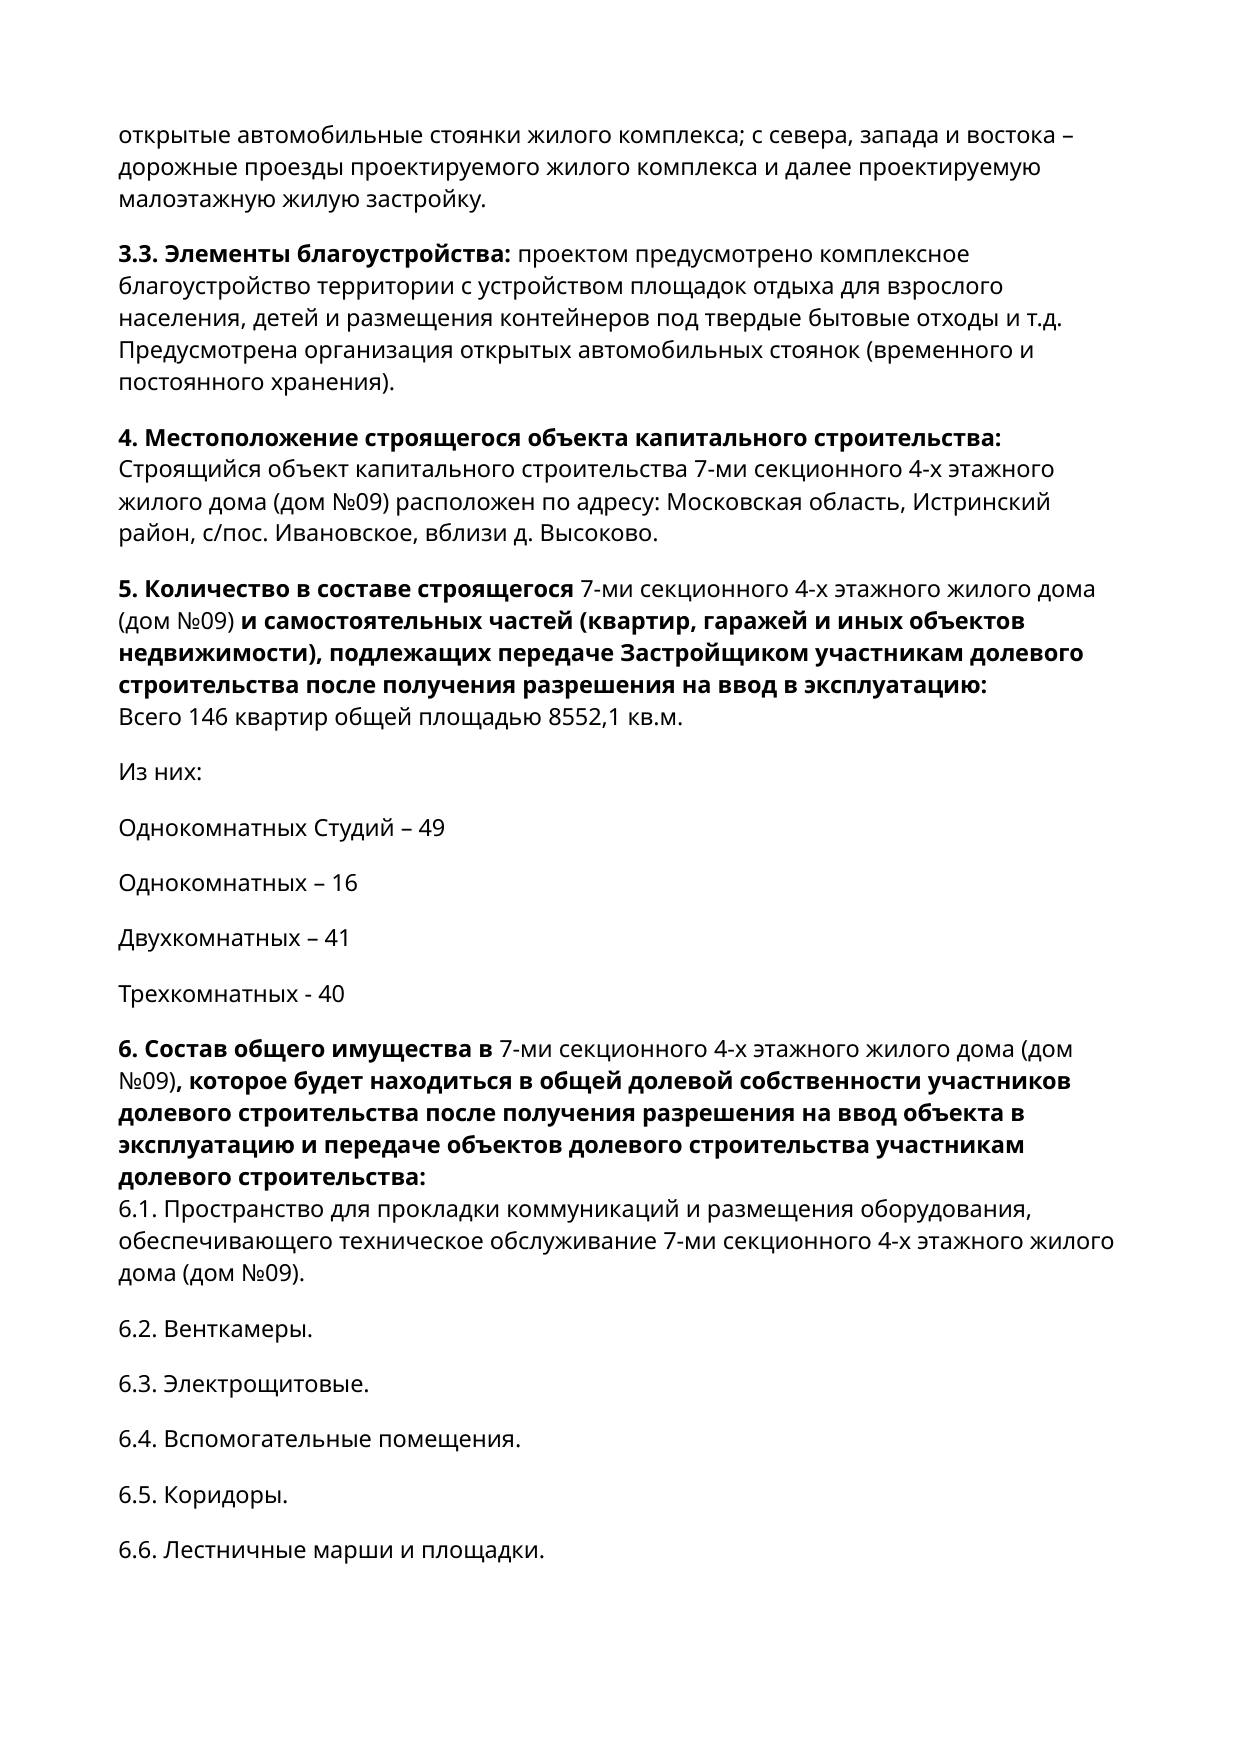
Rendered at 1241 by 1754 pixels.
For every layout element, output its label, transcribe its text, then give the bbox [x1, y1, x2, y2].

text Трехкомнатных - 40 [118, 977, 1122, 1009]
text 4. Местоположение строящегося объекта капитального строительства: [118, 421, 1122, 453]
text Однокомнатных Студий – 49 [118, 811, 1122, 843]
text 6.4. Вспомогательные помещения. [118, 1423, 1122, 1455]
text 6.3. Электрощитовые. [118, 1367, 1122, 1399]
text 6.2. Венткамеры. [118, 1312, 1122, 1344]
text 6.1. Пространство для прокладки коммуникаций и размещения оборудования, обеспечивающего техническое обслуживание 7-ми секционного 4-х этажного жилого дома (дом №09). [118, 1192, 1122, 1288]
text открытые автомобильные стоянки жилого комплекса; с севера, запада и востока – дорожные проезды проектируемого жилого комплекса и далее проектируемую малоэтажную жилую застройку. [118, 118, 1122, 214]
text Из них: [118, 756, 1122, 787]
text Предусмотрена организация открытых автомобильных стоянок (временного и постоянного хранения). [118, 333, 1122, 397]
text Двухкомнатных – 41 [118, 922, 1122, 954]
text Строящийся объект капитального строительства 7-ми секционного 4-х этажного жилого дома (дом №09) расположен по адресу: Московская область, Истринский район, с/пос. Ивановское, вблизи д. Высоково. [118, 453, 1122, 549]
text Однокомнатных – 16 [118, 866, 1122, 898]
text 6. Состав общего имущества в 7-ми секционного 4-х этажного жилого дома (дом №09), которое будет находиться в общей долевой собственности участников долевого строительства после получения разрешения на ввод объекта в эксплуатацию и передаче объектов долевого строительства участникам долевого строительства: [118, 1033, 1122, 1192]
text 6.5. Коридоры. [118, 1478, 1122, 1510]
text 6.6. Лестничные марши и площадки. [118, 1533, 1122, 1566]
text 5. Количество в составе строящегося 7-ми секционного 4-х этажного жилого дома (дом №09) и самостоятельных частей (квартир, гаражей и иных объектов недвижимости), подлежащих передаче Застройщиком участникам долевого строительства после получения разрешения на ввод в эксплуатацию: [118, 572, 1122, 700]
text Всего 146 квартир общей площадью 8552,1 кв.м. [118, 700, 1122, 732]
text 3.3. Элементы благоустройства: проектом предусмотрено комплексное благоустройство территории с устройством площадок отдыха для взрослого населения, детей и размещения контейнеров под твердые бытовые отходы и т.д. [118, 237, 1122, 333]
